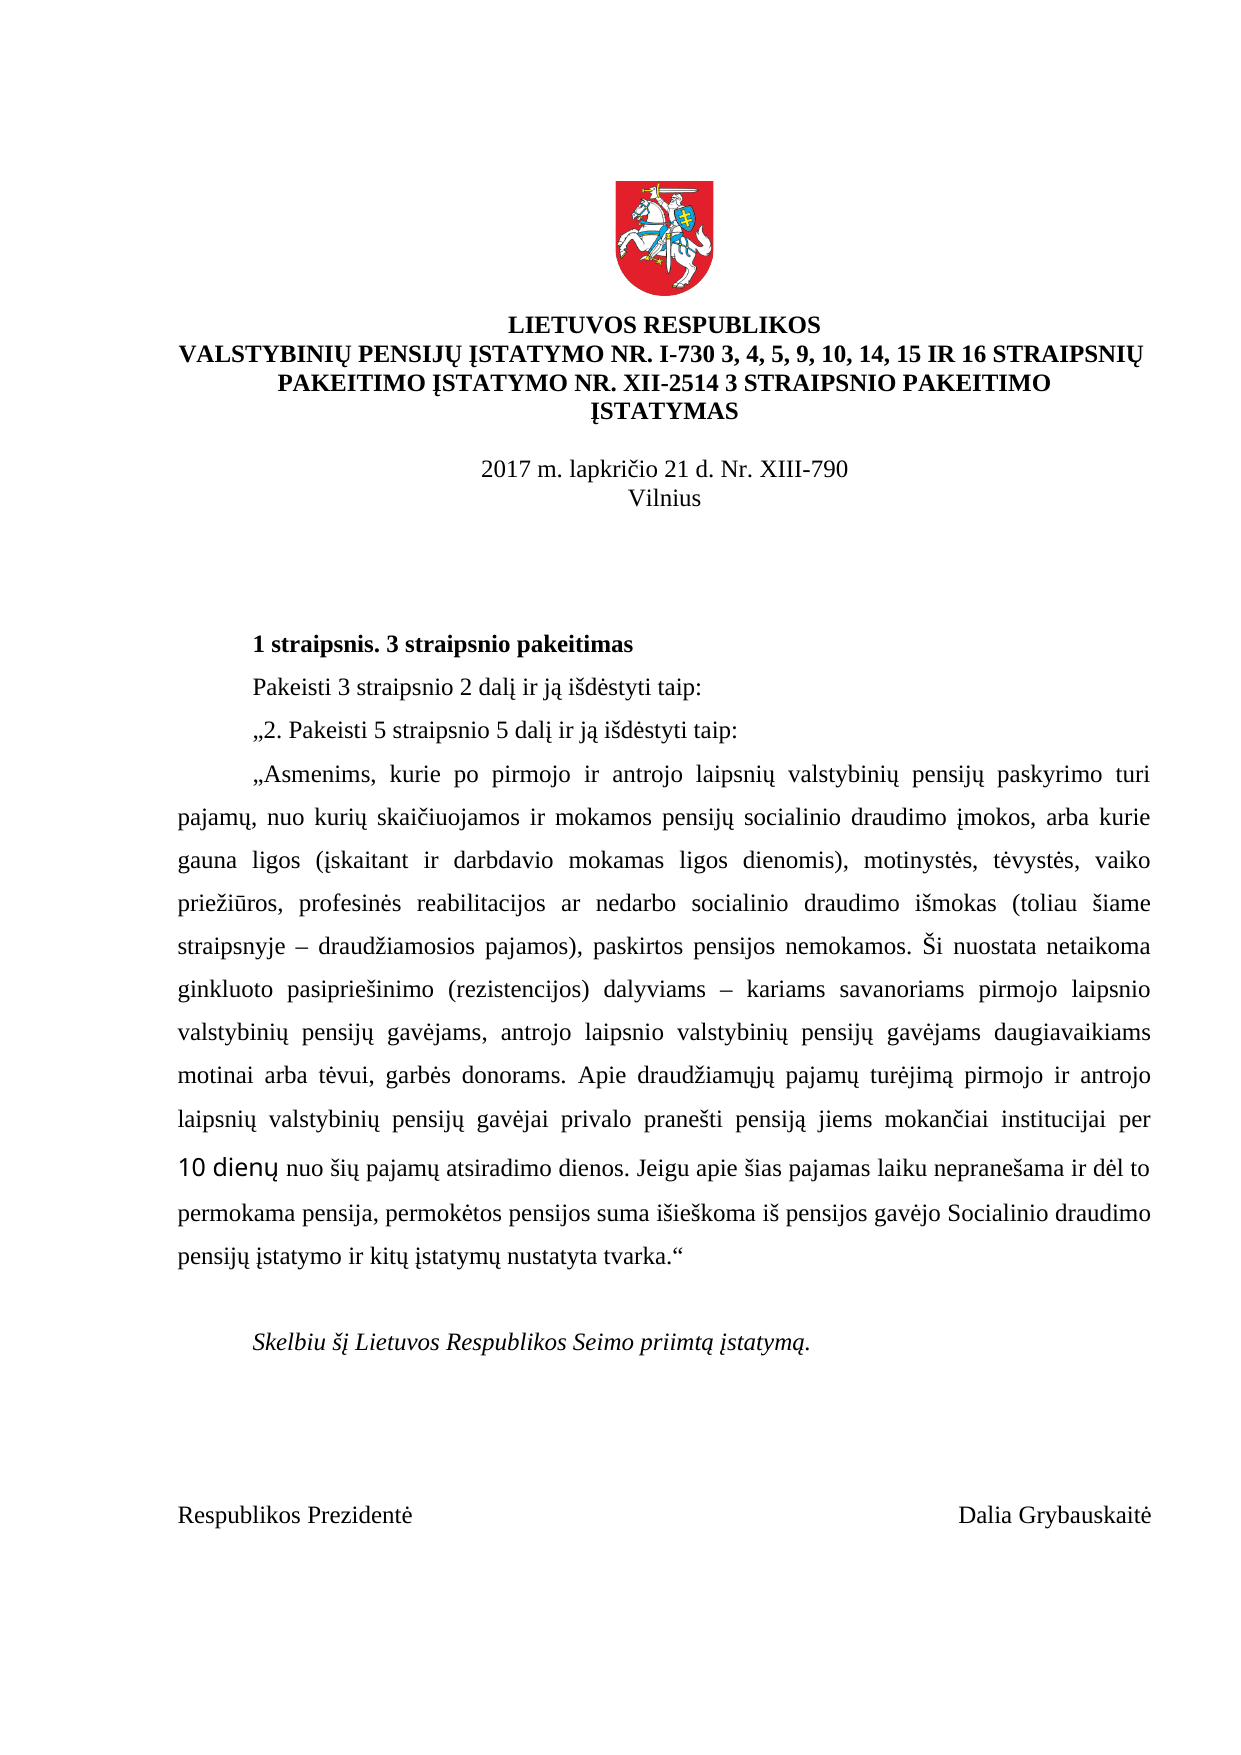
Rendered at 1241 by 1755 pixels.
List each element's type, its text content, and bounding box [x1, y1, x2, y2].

text „Asmenims, kurie po pirmojo ir antrojo laipsnių valstybinių pensijų paskyrimo turi pajamų, nuo kurių skaičiuojamos ir mokamos pensijų socialinio draudimo įmokos, arba kurie gauna ligos (įskaitant ir darbdavio mokamas ligos dienomis), motinystės, tėvystės, vaiko priežiūros, profesinės reabilitacijos ar nedarbo socialinio draudimo išmokas (toliau šiame straipsnyje – draudžiamosios pajamos), paskirtos pensijos nemokamos. Ši nuostata netaikoma ginkluoto pasipriešinimo (rezistencijos) dalyviams – kariams savanoriams pirmojo laipsnio valstybinių pensijų gavėjams, antrojo laipsnio valstybinių pensijų gavėjams daugiavaikiams motinai arba tėvui, garbės donorams. Apie draudžiamųjų pajamų turėjimą pirmojo ir antrojo laipsnių valstybinių pensijų gavėjai privalo pranešti pensiją jiems mokančiai institucijai per 10 dienų nuo šių pajamų atsiradimo dienos. Jeigu apie šias pajamas laiku nepranešama ir dėl to permokama pensija, permokėtos pensijos suma išieškoma iš pensijos gavėjo Socialinio draudimo pensijų įstatymo ir kitų įstatymų nustatyta tvarka.“ [177, 759, 1152, 1270]
text Pakeisti 3 straipsnio 2 dalį ir ją išdėstyti taip: [177, 672, 1152, 701]
text LIETUVOS RESPUBLIKOS [177, 310, 1152, 339]
text PAKEITIMO ĮSTATYMO NR. XII-2514 3 STRAIPSNIO PAKEITIMO [177, 368, 1152, 396]
text 1 straipsnis. 3 straipsnio pakeitimas [177, 629, 1152, 658]
text ĮSTATYMAS [177, 396, 1152, 425]
text Respublikos Prezidentė Dalia Grybauskaitė [177, 1500, 1152, 1528]
text 2017 m. lapkričio 21 d. Nr. XIII-790 [177, 454, 1152, 483]
text VALSTYBINIŲ PENSIJŲ ĮSTATYMO NR. I-730 3, 4, 5, 9, 10, 14, 15 IR 16 STRAIPSNIŲ [177, 339, 1152, 368]
text Skelbiu šį Lietuvos Respublikos Seimo priimtą įstatymą. [177, 1327, 1152, 1356]
text Vilnius [177, 483, 1152, 511]
text „2. Pakeisti 5 straipsnio 5 dalį ir ją išdėstyti taip: [177, 716, 1152, 744]
